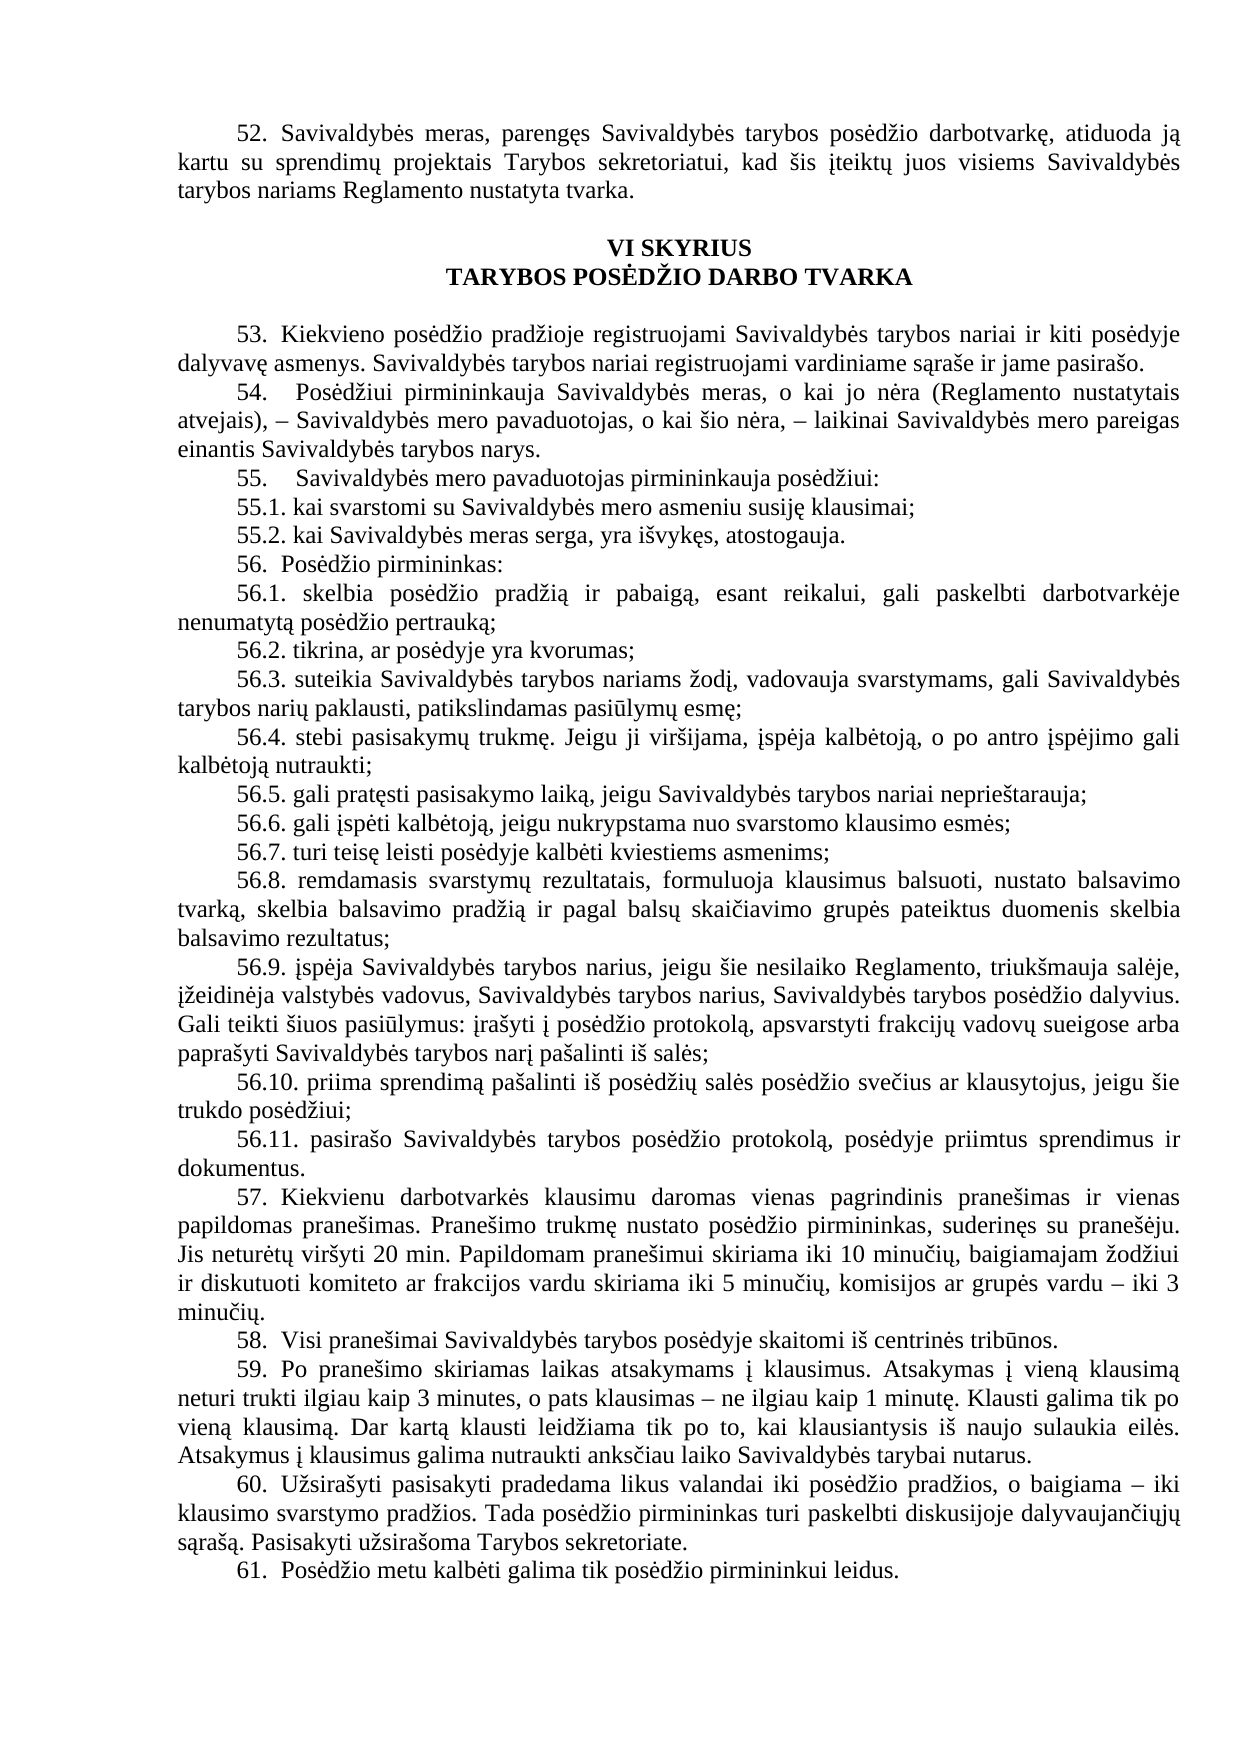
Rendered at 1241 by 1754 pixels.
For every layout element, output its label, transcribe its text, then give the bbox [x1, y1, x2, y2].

text 55. Savivaldybės mero pavaduotojas pirmininkauja posėdžiui: [177, 463, 1181, 492]
text 56.3. suteikia Savivaldybės tarybos nariams žodį, vadovauja svarstymams, gali Savivaldybės tarybos narių paklausti, patikslindamas pasiūlymų esmę; [177, 664, 1181, 722]
text 56.4. stebi pasisakymų trukmę. Jeigu ji viršijama, įspėja kalbėtoją, o po antro įspėjimo gali kalbėtoją nutraukti; [177, 722, 1181, 779]
text 56.8. remdamasis svarstymų rezultatais, formuluoja klausimus balsuoti, nustato balsavimo tvarką, skelbia balsavimo pradžią ir pagal balsų skaičiavimo grupės pateiktus duomenis skelbia balsavimo rezultatus; [177, 866, 1181, 952]
text 56. Posėdžio pirmininkas: [177, 549, 1181, 578]
text 60. Užsirašyti pasisakyti pradedama likus valandai iki posėdžio pradžios, o baigiama – iki klausimo svarstymo pradžios. Tada posėdžio pirmininkas turi paskelbti diskusijoje dalyvaujančiųjų sąrašą. Pasisakyti užsirašoma Tarybos sekretoriate. [177, 1469, 1181, 1556]
text 56.5. gali pratęsti pasisakymo laiką, jeigu Savivaldybės tarybos nariai neprieštarauja; [177, 779, 1181, 808]
text 52. Savivaldybės meras, parengęs Savivaldybės tarybos posėdžio darbotvarkę, atiduoda ją kartu su sprendimų projektais Tarybos sekretoriatui, kad šis įteiktų juos visiems Savivaldybės tarybos nariams Reglamento nustatyta tvarka. [177, 118, 1181, 204]
text 56.1. skelbia posėdžio pradžią ir pabaigą, esant reikalui, gali paskelbti darbotvarkėje nenumatytą posėdžio pertrauką; [177, 578, 1181, 636]
text 56.11. pasirašo Savivaldybės tarybos posėdžio protokolą, posėdyje priimtus sprendimus ir dokumentus. [177, 1124, 1181, 1182]
text VI SKYRIUS [177, 233, 1181, 262]
text 54. Posėdžiui pirmininkauja Savivaldybės meras, o kai jo nėra (Reglamento nustatytais atvejais), – Savivaldybės mero pavaduotojas, o kai šio nėra, – laikinai Savivaldybės mero pareigas einantis Savivaldybės tarybos narys. [177, 377, 1181, 463]
text 61. Posėdžio metu kalbėti galima tik posėdžio pirmininkui leidus. [177, 1556, 1181, 1584]
text TARYBOS POSĖDŽIO DARBO TVARKA [177, 262, 1181, 291]
text 56.9. įspėja Savivaldybės tarybos narius, jeigu šie nesilaiko Reglamento, triukšmauja salėje, įžeidinėja valstybės vadovus, Savivaldybės tarybos narius, Savivaldybės tarybos posėdžio dalyvius. Gali teikti šiuos pasiūlymus: įrašyti į posėdžio protokolą, apsvarstyti frakcijų vadovų sueigose arba paprašyti Savivaldybės tarybos narį pašalinti iš salės; [177, 952, 1181, 1067]
text 55.1. kai svarstomi su Savivaldybės mero asmeniu susiję klausimai; [177, 492, 1181, 521]
text 53. Kiekvieno posėdžio pradžioje registruojami Savivaldybės tarybos nariai ir kiti posėdyje dalyvavę asmenys. Savivaldybės tarybos nariai registruojami vardiniame sąraše ir jame pasirašo. [177, 319, 1181, 377]
text 57. Kiekvienu darbotvarkės klausimu daromas vienas pagrindinis pranešimas ir vienas papildomas pranešimas. Pranešimo trukmę nustato posėdžio pirmininkas, suderinęs su pranešėju. Jis neturėtų viršyti 20 min. Papildomam pranešimui skiriama iki 10 minučių, baigiamajam žodžiui ir diskutuoti komiteto ar frakcijos vardu skiriama iki 5 minučių, komisijos ar grupės vardu – iki 3 minučių. [177, 1182, 1181, 1326]
text 59. Po pranešimo skiriamas laikas atsakymams į klausimus. Atsakymas į vieną klausimą neturi trukti ilgiau kaip 3 minutes, o pats klausimas – ne ilgiau kaip 1 minutę. Klausti galima tik po vieną klausimą. Dar kartą klausti leidžiama tik po to, kai klausiantysis iš naujo sulaukia eilės. Atsakymus į klausimus galima nutraukti anksčiau laiko Savivaldybės tarybai nutarus. [177, 1354, 1181, 1469]
text 56.2. tikrina, ar posėdyje yra kvorumas; [177, 636, 1181, 664]
text 58. Visi pranešimai Savivaldybės tarybos posėdyje skaitomi iš centrinės tribūnos. [177, 1326, 1181, 1354]
text 56.7. turi teisę leisti posėdyje kalbėti kviestiems asmenims; [177, 837, 1181, 866]
text 55.2. kai Savivaldybės meras serga, yra išvykęs, atostogauja. [177, 521, 1181, 549]
text 56.6. gali įspėti kalbėtoją, jeigu nukrypstama nuo svarstomo klausimo esmės; [177, 808, 1181, 837]
text 56.10. priima sprendimą pašalinti iš posėdžių salės posėdžio svečius ar klausytojus, jeigu šie trukdo posėdžiui; [177, 1067, 1181, 1124]
